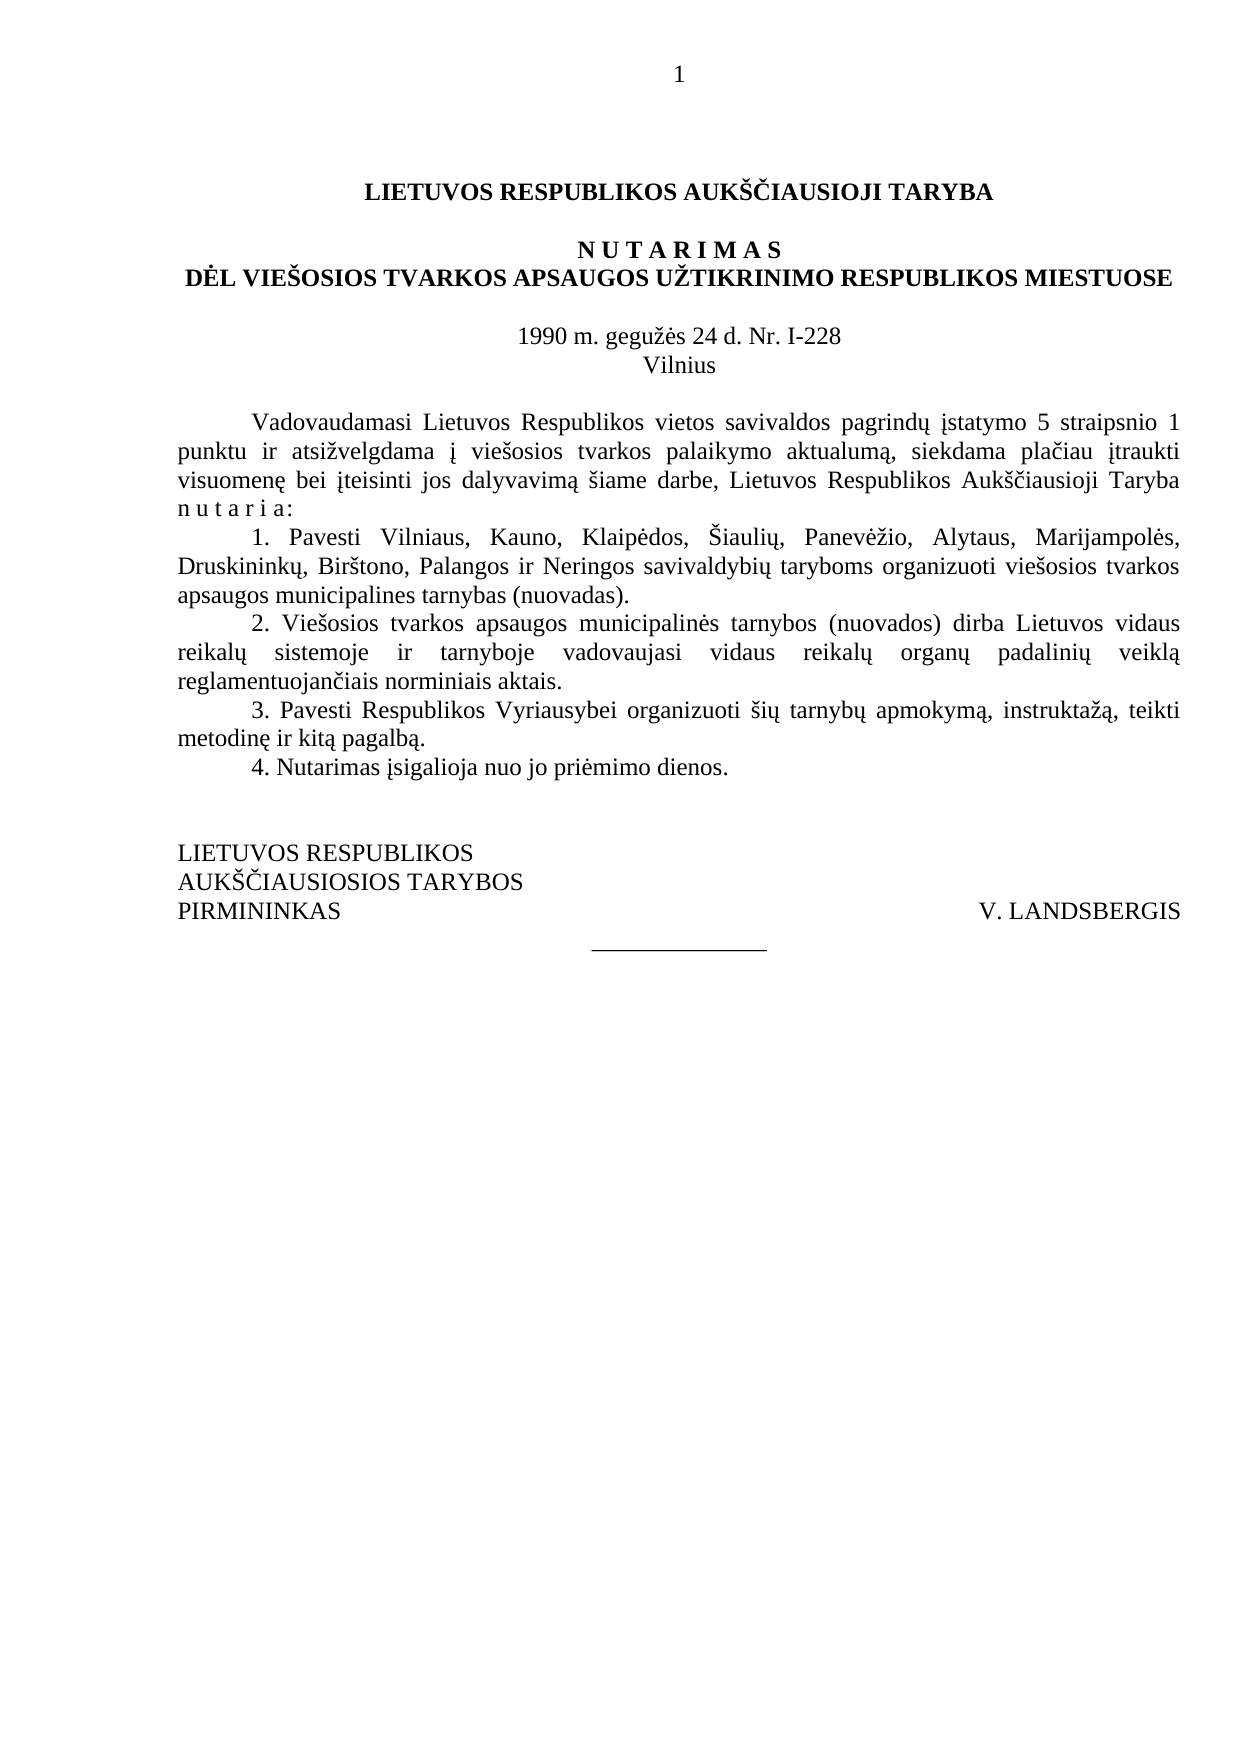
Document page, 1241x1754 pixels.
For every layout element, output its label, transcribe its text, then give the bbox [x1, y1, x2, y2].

text N U T A R I M A S [177, 235, 1181, 263]
text AUKŠČIAUSIOSIOS TARYBOS [177, 867, 1181, 896]
text ______________ [177, 925, 1181, 953]
text LIETUVOS RESPUBLIKOS AUKŠČIAUSIOJI TARYBA [177, 177, 1181, 206]
text Vadovaudamasi Lietuvos Respublikos vietos savivaldos pagrindų įstatymo 5 straipsnio 1 punktu ir atsižvelgdama į viešosios tvarkos palaikymo aktualumą, siekdama plačiau įtraukti visuomenę bei įteisinti jos dalyvavimą šiame darbe, Lietuvos Respublikos Aukščiausioji Taryba nutaria: [177, 407, 1181, 522]
text 4. Nutarimas įsigalioja nuo jo priėmimo dienos. [177, 752, 1181, 781]
text 2. Viešosios tvarkos apsaugos municipalinės tarnybos (nuovados) dirba Lietuvos vidaus reikalų sistemoje ir tarnyboje vadovaujasi vidaus reikalų organų padalinių veiklą reglamentuojančiais norminiais aktais. [177, 608, 1181, 695]
text PIRMININKAS V. LANDSBERGIS [177, 896, 1181, 925]
text Vilnius [177, 350, 1181, 378]
text 1. Pavesti Vilniaus, Kauno, Klaipėdos, Šiaulių, Panevėžio, Alytaus, Marijampolės, Druskininkų, Birštono, Palangos ir Neringos savivaldybių taryboms organizuoti viešosios tvarkos apsaugos municipalines tarnybas (nuovadas). [177, 522, 1181, 608]
text 1990 m. gegužės 24 d. Nr. I-228 [177, 321, 1181, 350]
text 3. Pavesti Respublikos Vyriausybei organizuoti šių tarnybų apmokymą, instruktažą, teikti metodinę ir kitą pagalbą. [177, 695, 1181, 752]
text DĖL VIEŠOSIOS TVARKOS APSAUGOS UŽTIKRINIMO RESPUBLIKOS MIESTUOSE [177, 263, 1181, 292]
text LIETUVOS RESPUBLIKOS [177, 838, 1181, 867]
